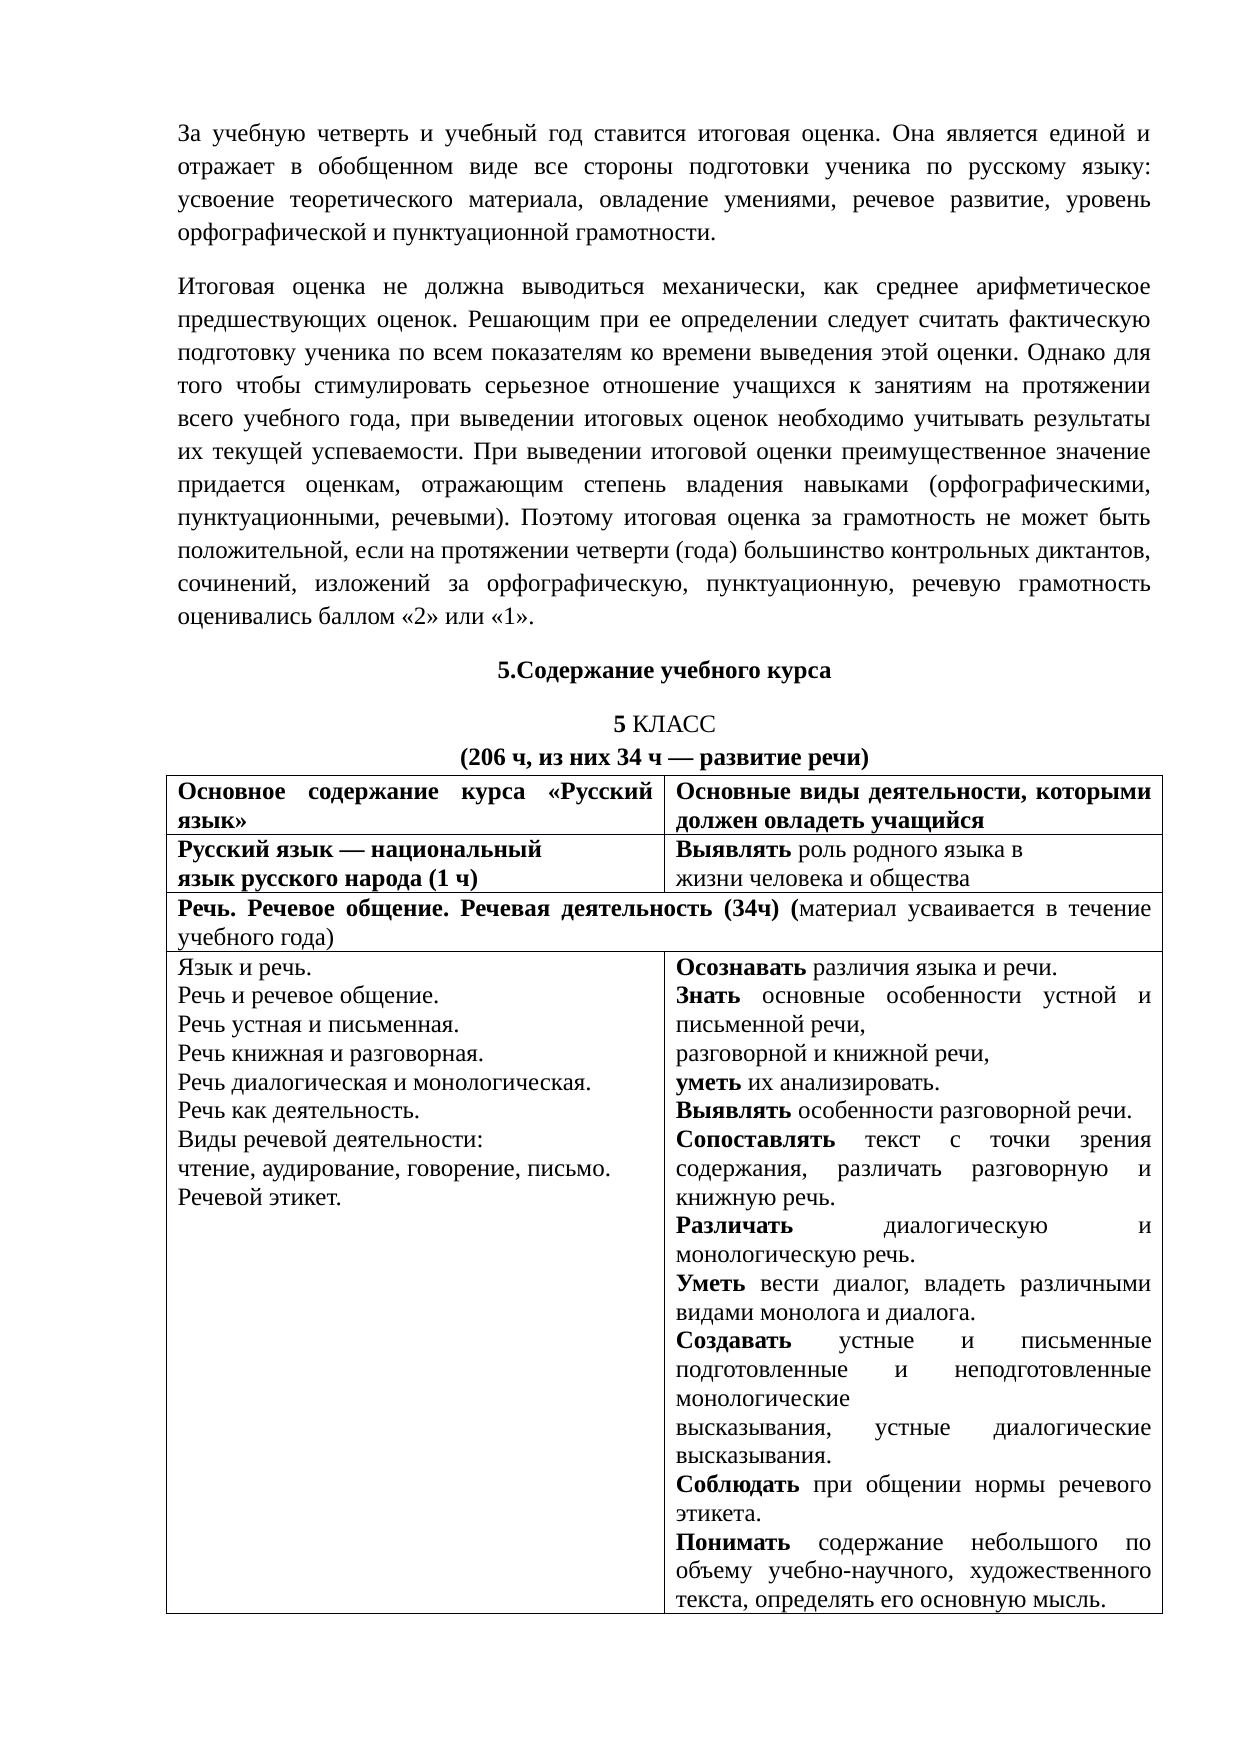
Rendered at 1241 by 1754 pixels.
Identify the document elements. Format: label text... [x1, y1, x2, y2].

text (206 ч, из них 34 ч — развитие речи) [177, 742, 1152, 771]
table_header Основные виды деятельности, которыми должен овладеть учащийся [665, 776, 1162, 833]
table_cell Выявлять роль родного языка в жизни человека и общества [665, 835, 1162, 892]
text 5 КЛАСС [177, 709, 1152, 738]
table_cell Речь. Речевое общение. Речевая деятельность (34ч) (материал усваивается в течение учебного года) [167, 893, 1162, 951]
text 5.Содержание учебного курса [177, 655, 1152, 684]
table_header Основное содержание курса «Русский язык» [167, 776, 664, 833]
table_cell Язык и речь. Речь и речевое общение. Речь устная и письменная. Речь книжная и разговорная. Речь диалогическая и монологическая. Речь как деятельность. Виды речевой деятельности: чтение, аудирование, говорение, письмо. Речевой этикет. [167, 952, 664, 1613]
table_cell Осознавать различия языка и речи. Знать основные особенности устной и письменной речи, разговорной и книжной речи, уметь их анализировать. Выявлять особенности разговорной речи. Сопоставлять текст с точки зрения содержания, различать разговорную и книжную речь. Различать диалогическую и монологическую речь. Уметь вести диалог, владеть различными видами монолога и диалога. Создавать устные и письменные подготовленные и неподготовленные монологические высказывания, устные диалогические высказывания. Соблюдать при общении нормы речевого этикета. Понимать содержание небольшого по объему учебно-научного, художественного текста, определять его основную мысль. [665, 952, 1162, 1613]
text Итоговая оценка не должна выводиться механически, как среднее арифметическое предшествующих оценок. Решающим при ее определении следует считать фактическую подготовку ученика по всем показателям ко времени выведения этой оценки. Однако для того чтобы стимулировать серьезное отношение учащихся к занятиям на протяжении всего учебного года, при выведении итоговых оценок необходимо учитывать результаты их текущей успеваемости. При выведении итоговой оценки преимущественное значение придается оценкам, отражающим степень владения навыками (орфографическими, пунктуационными, речевыми). Поэтому итоговая оценка за грамотность не может быть положительной, если на протяжении четверти (года) большинство контрольных диктантов, сочинений, изложений за орфографическую, пунктуационную, речевую грамотность оценивались баллом «2» или «1». [177, 271, 1152, 630]
text За учебную четверть и учебный год ставится итоговая оценка. Она является единой и отражает в обобщенном виде все стороны подготовки ученика по русскому языку: усвоение теоретического материала, овладение умениями, речевое развитие, уровень орфографической и пунктуационной грамотности. [177, 118, 1152, 246]
table_cell Русский язык — национальный язык русского народа (1 ч) [167, 835, 664, 892]
